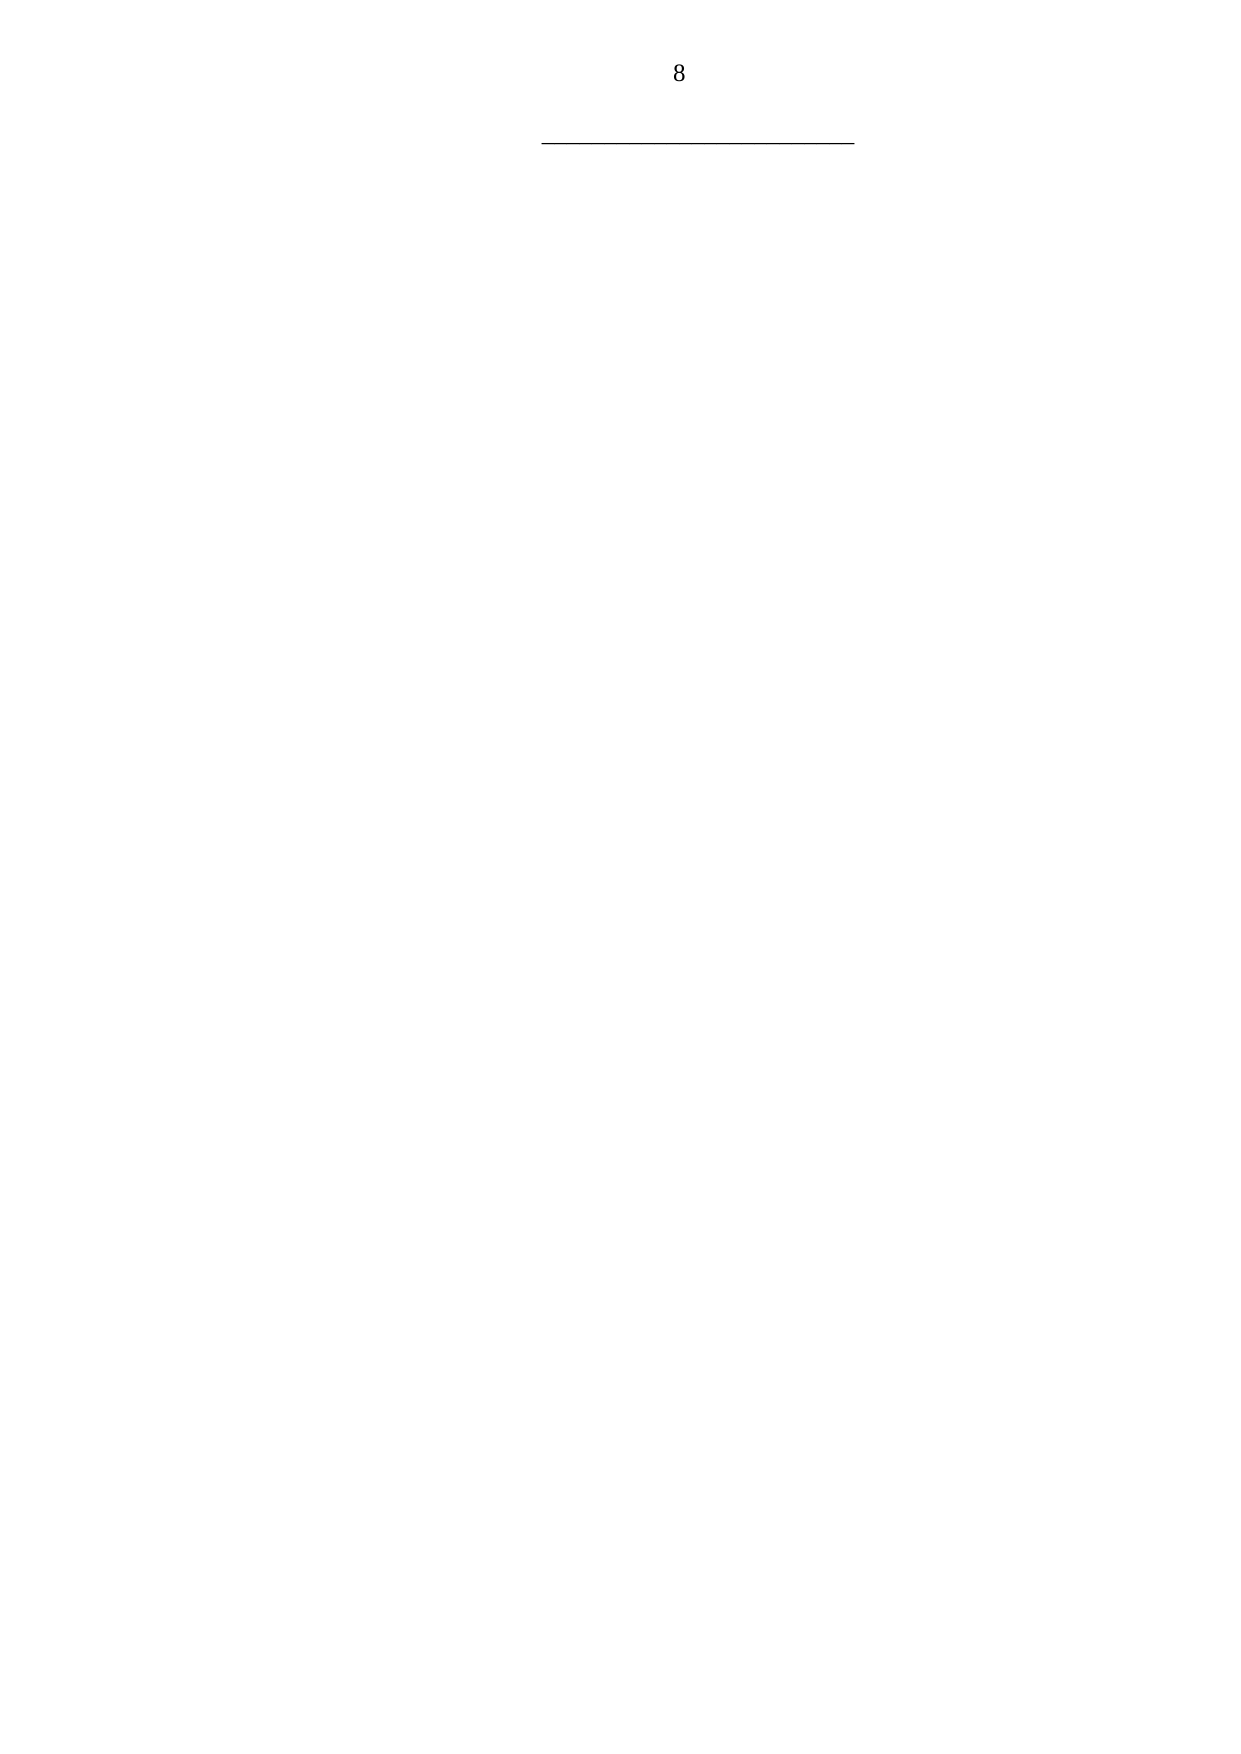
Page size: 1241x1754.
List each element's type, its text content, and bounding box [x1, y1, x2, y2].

text _________________________ [177, 118, 1181, 147]
